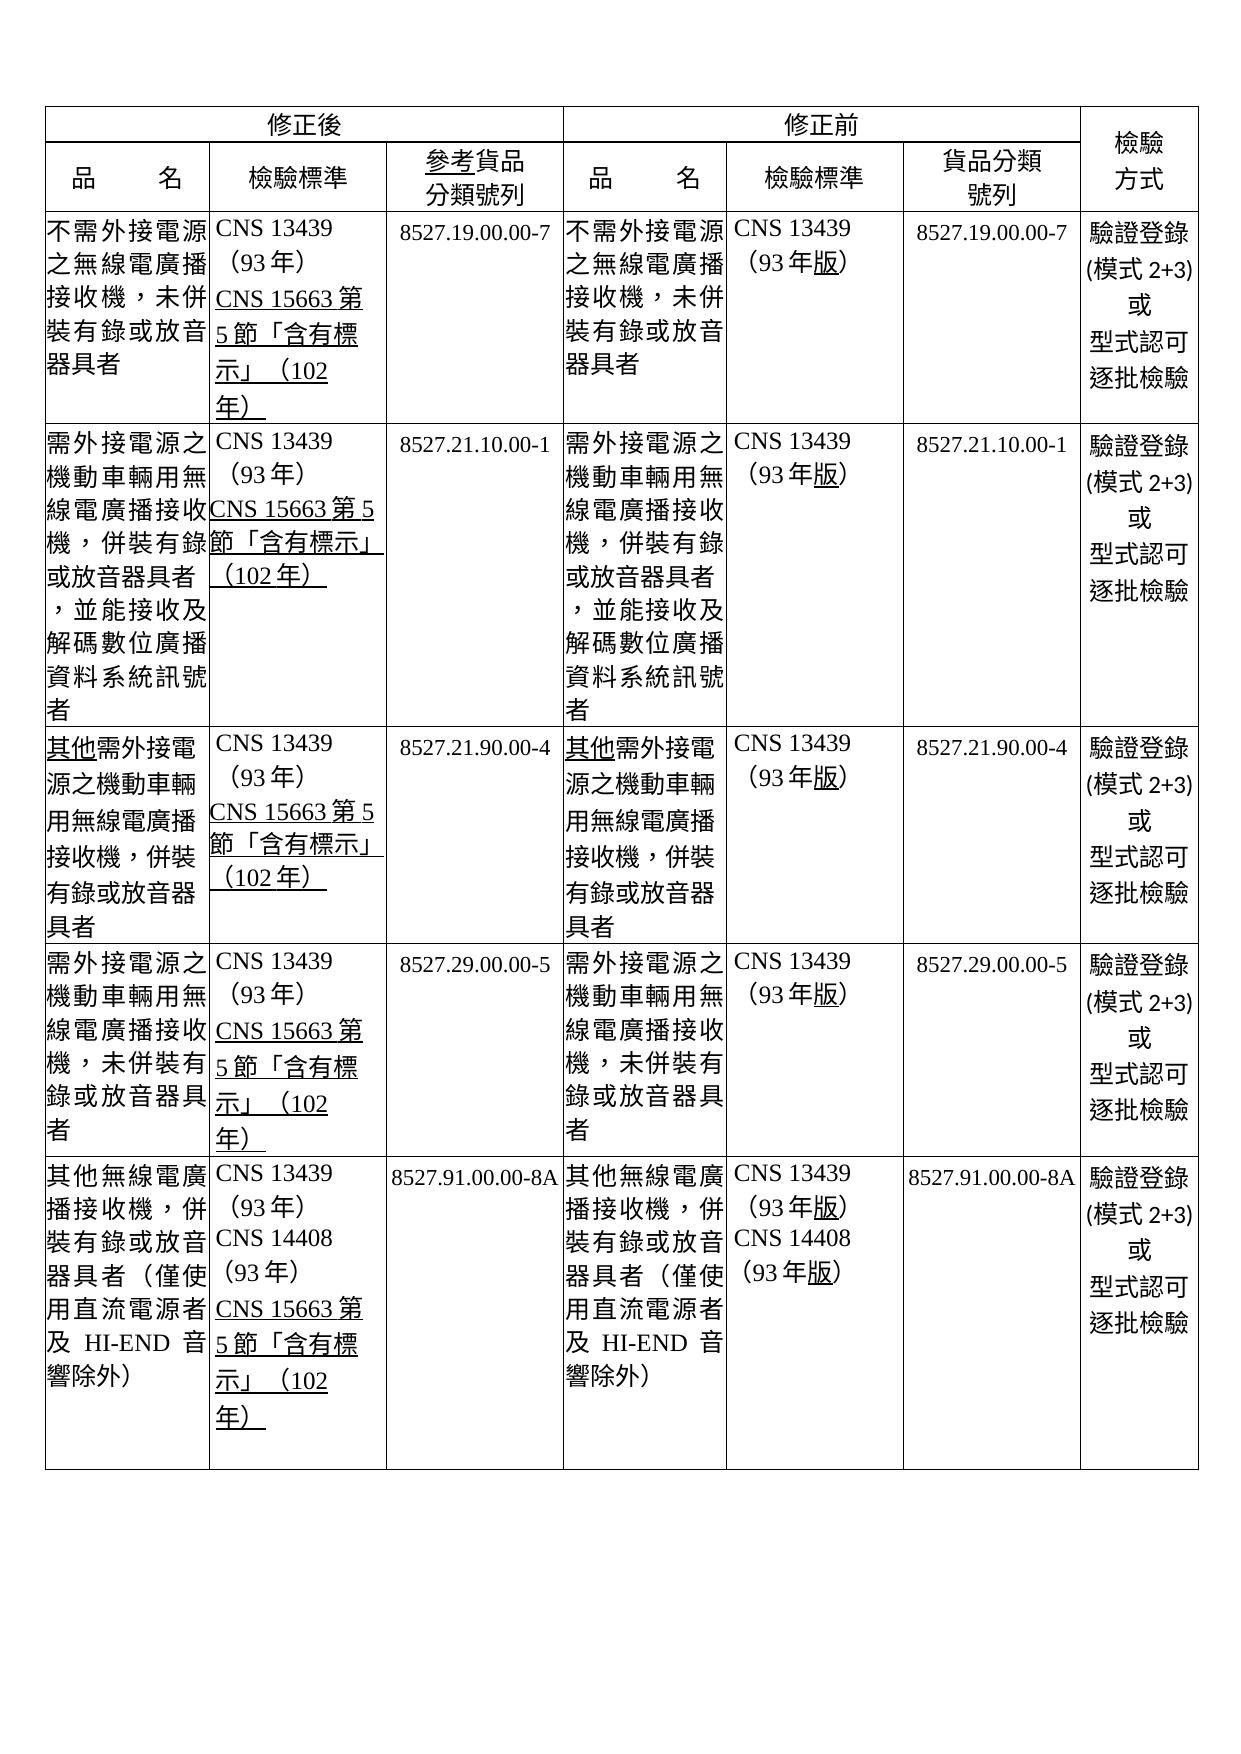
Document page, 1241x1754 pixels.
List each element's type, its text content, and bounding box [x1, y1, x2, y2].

table_cell 8527.91.00.00-8A [387, 1157, 563, 1433]
table_cell 8527.91.00.00-8A [904, 1157, 1080, 1469]
table_cell CNS 13439 （93年版） [727, 944, 903, 1156]
table_cell 驗證登錄 (模式2+3)或 型式認可逐批檢驗 [1081, 727, 1198, 943]
table_cell 8527.21.10.00-1 [387, 424, 563, 726]
table_cell 不需外接電源之無線電廣播接收機，未併裝有錄或放音器具者 [564, 212, 726, 423]
table_cell 品 名 [564, 143, 726, 211]
table_cell 其他無線電廣播接收機，併裝有錄或放音器具者（僅使用直流電源者及HI-END音響除外） [564, 1157, 726, 1469]
table_cell 品 名 [46, 143, 209, 211]
table_cell 8527.19.00.00-7 [904, 212, 1080, 423]
table_cell CNS 13439 （93年） CNS 15663第5節「含有標示」（102年） [210, 212, 386, 423]
table_cell 驗證登錄 (模式2+3)或 型式認可逐批檢驗 [1081, 424, 1198, 726]
table_cell 其他無線電廣播接收機，併裝有錄或放音器具者（僅使用直流電源者及HI-END音響除外） [46, 1157, 209, 1433]
table_cell CNS 13439 （93年） CNS 14408 （93年） CNS 15663第5節「含有標示」（102年） [210, 1157, 386, 1433]
table_header 檢驗 方式 [1081, 107, 1198, 211]
table_cell 8527.29.00.00-5 [904, 944, 1080, 1156]
table_cell CNS 13439 （93年） CNS 15663第5節「含有標示」（102年） [210, 424, 386, 726]
table_cell 驗證登錄 (模式2+3)或 型式認可逐批檢驗 [1081, 944, 1198, 1156]
table_cell 需外接電源之機動車輛用無線電廣播接收機，併裝有錄或放音器具者 ，並能接收及解碼數位廣播資料系統訊號者 [46, 424, 209, 726]
table_cell [387, 1433, 563, 1469]
table_cell [210, 1433, 386, 1469]
table_cell 檢驗標準 [210, 143, 386, 211]
table_cell 需外接電源之機動車輛用無線電廣播接收機，未併裝有錄或放音器具者 [564, 944, 726, 1156]
table_cell 驗證登錄 (模式2+3)或 型式認可逐批檢驗 [1081, 212, 1198, 423]
table_cell CNS 13439 （93年版） [727, 212, 903, 423]
table_cell 不需外接電源之無線電廣播接收機，未併裝有錄或放音器具者 [46, 212, 209, 423]
table_cell 需外接電源之機動車輛用無線電廣播接收機，併裝有錄或放音器具者 ，並能接收及解碼數位廣播資料系統訊號者 [564, 424, 726, 726]
table_cell 參考貨品 分類號列 [387, 143, 563, 211]
table_cell [46, 1433, 209, 1469]
table_header 修正後 [46, 107, 563, 141]
table_cell 8527.21.90.00-4 [387, 727, 563, 943]
table_cell CNS 13439 （93年） CNS 15663第5節「含有標示」（102年） [210, 727, 386, 943]
table_cell 其他需外接電源之機動車輛用無線電廣播接收機，併裝有錄或放音器 具者 [46, 727, 209, 943]
table_cell CNS 13439 （93年版） [727, 727, 903, 943]
table_header 修正前 [564, 107, 1080, 141]
table_cell 驗證登錄 (模式2+3)或 型式認可逐批檢驗 [1081, 1157, 1198, 1469]
table_cell 8527.21.10.00-1 [904, 424, 1080, 726]
table_cell CNS 13439 （93年版） [727, 424, 903, 726]
table_cell 8527.29.00.00-5 [387, 944, 563, 1156]
table_cell 檢驗標準 [727, 143, 903, 211]
table_cell CNS 13439 （93年版） CNS 14408 （93年版） [727, 1157, 903, 1469]
table_cell CNS 13439 （93年） CNS 15663第5節「含有標示」（102年） [210, 944, 386, 1156]
table_cell 其他需外接電源之機動車輛用無線電廣播接收機，併裝有錄或放音器 具者 [564, 727, 726, 943]
table_cell 8527.21.90.00-4 [904, 727, 1080, 943]
table_cell 8527.19.00.00-7 [387, 212, 563, 423]
table_cell 需外接電源之機動車輛用無線電廣播接收機，未併裝有錄或放音器具者 [46, 944, 209, 1156]
table_cell 貨品分類 號列 [904, 143, 1080, 211]
